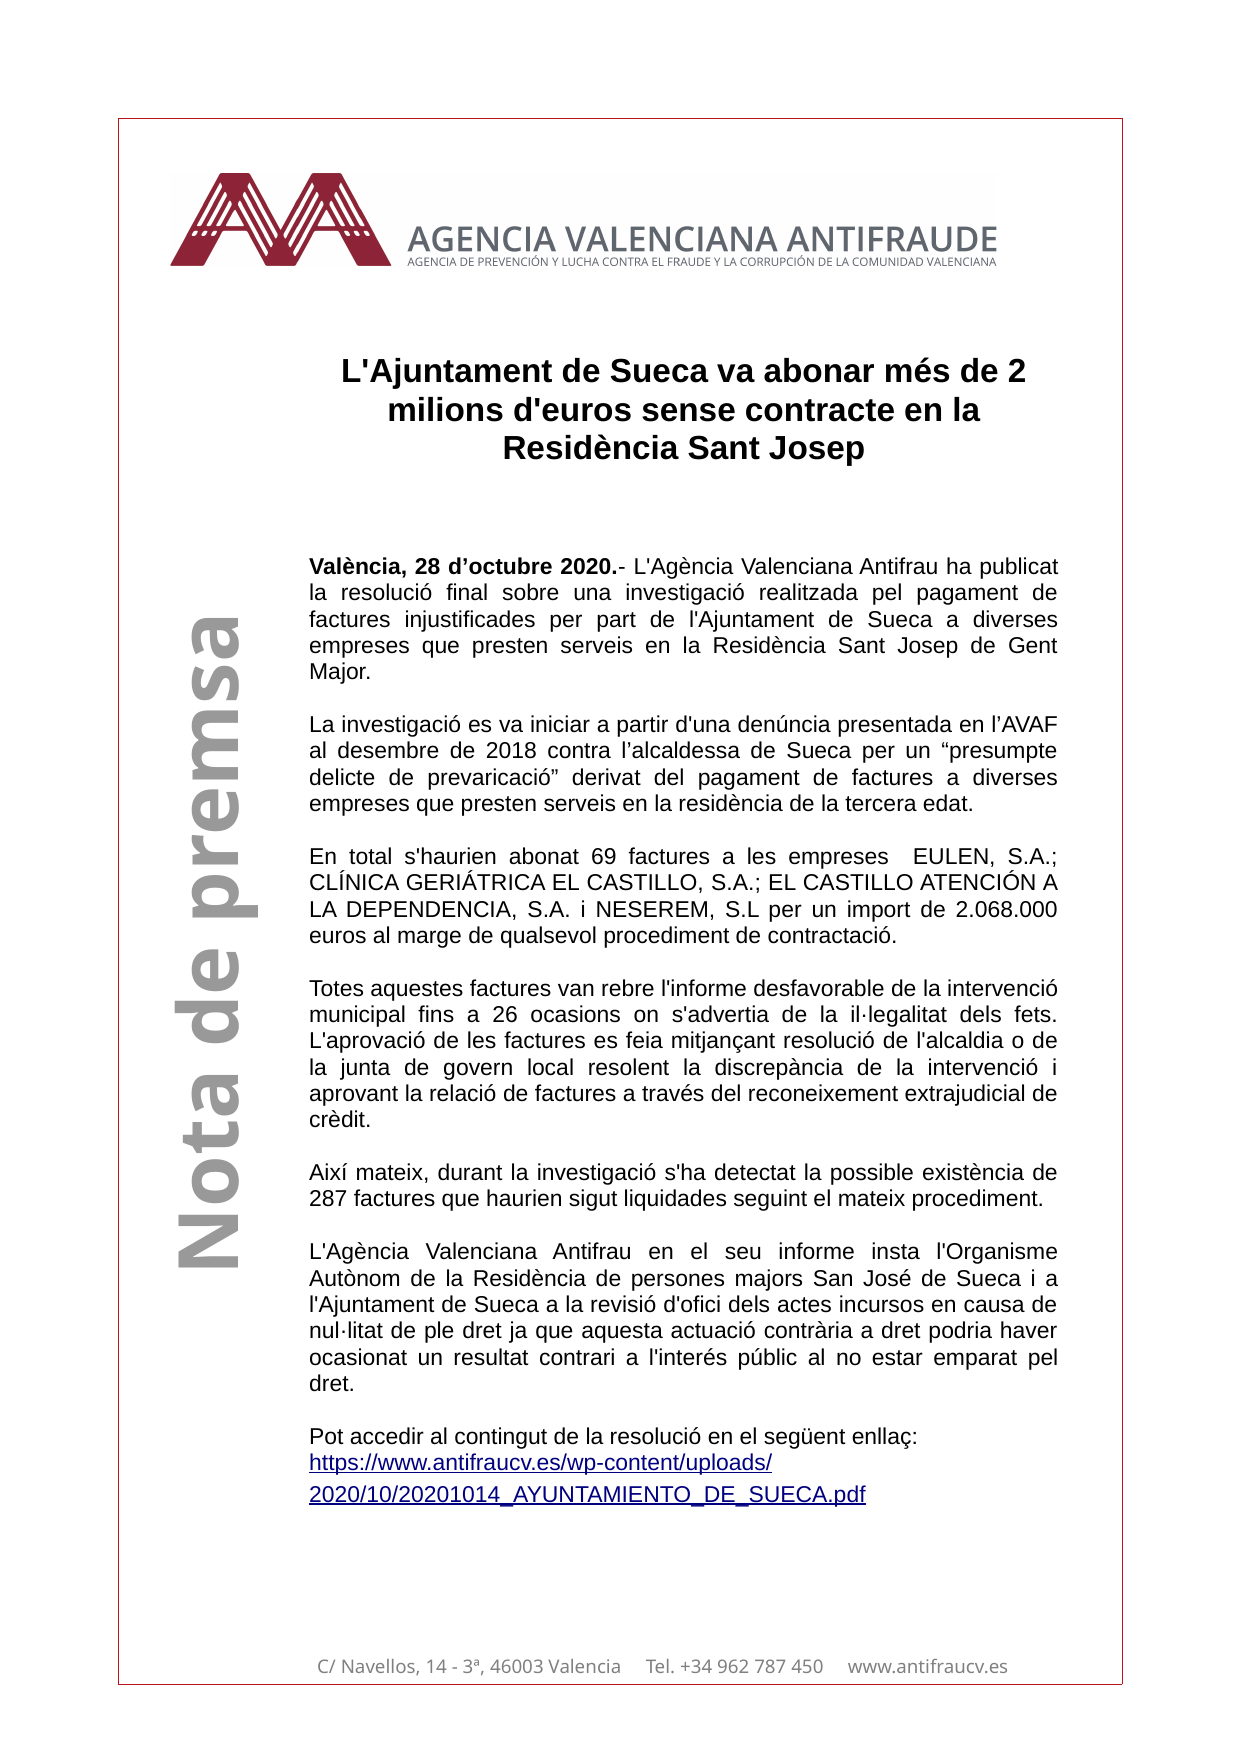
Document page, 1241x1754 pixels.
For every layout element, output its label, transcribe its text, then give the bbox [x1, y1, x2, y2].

picture [170, 173, 997, 266]
table_header L'Ajuntament de Sueca va abonar més de 2 milions d'euros sense contracte en la Residència Sant Josep València, 28 d’octubre 2020.- L'Agència Valenciana Antifrau ha publicat la resolució final sobre una investigació realitzada pel pagament de factures injustificades per part de l'Ajuntament de Sueca a diverses empreses que presten serveis en la Residència Sant Josep de Gent Major. La investigació es va iniciar a partir d'una denúncia presentada en l’AVAF al desembre de 2018 contra l’alcaldessa de Sueca per un “presumpte delicte de prevaricació” derivat del pagament de factures a diverses empreses que presten serveis en la residència de la tercera edat. En total s'haurien abonat 69 factures a les empreses EULEN, S.A.; CLÍNICA GERIÁTRICA EL CASTILLO, S.A.; EL CASTILLO ATENCIÓN A LA DEPENDENCIA, S.A. i NESEREM, S.L per un import de 2.068.000 euros al marge de qualsevol procediment de contractació. Totes aquestes factures van rebre l'informe desfavorable de la intervenció municipal fins a 26 ocasions on s'advertia de la il·legalitat dels fets. L'aprovació de les factures es feia mitjançant resolució de l'alcaldia o de la junta de govern local resolent la discrepància de la intervenció i aprovant la relació de factures a través del reconeixement extrajudicial de crèdit. Així mateix, durant la investigació s'ha detectat la possible existència de 287 factures que haurien sigut liquidades seguint el mateix procediment. L'Agència Valenciana Antifrau en el seu informe insta l'Organisme Autònom de la Residència de persones majors San José de Sueca i a l'Ajuntament de Sueca a la revisió d'ofici dels actes incursos en causa de nul·litat de ple dret ja que aquesta actuació contrària a dret podria haver ocasionat un resultat contrari a l'interés públic al no estar emparat pel dret. Pot accedir al contingut de la resolució en el següent enllaç: https://www.antifraucv.es/wp-content/uploads/2020/10/20201014_AYUNTAMIENTO_DE_SUECA.pdf [303, 317, 1064, 1527]
table_header Nota de premsa [143, 317, 303, 1527]
